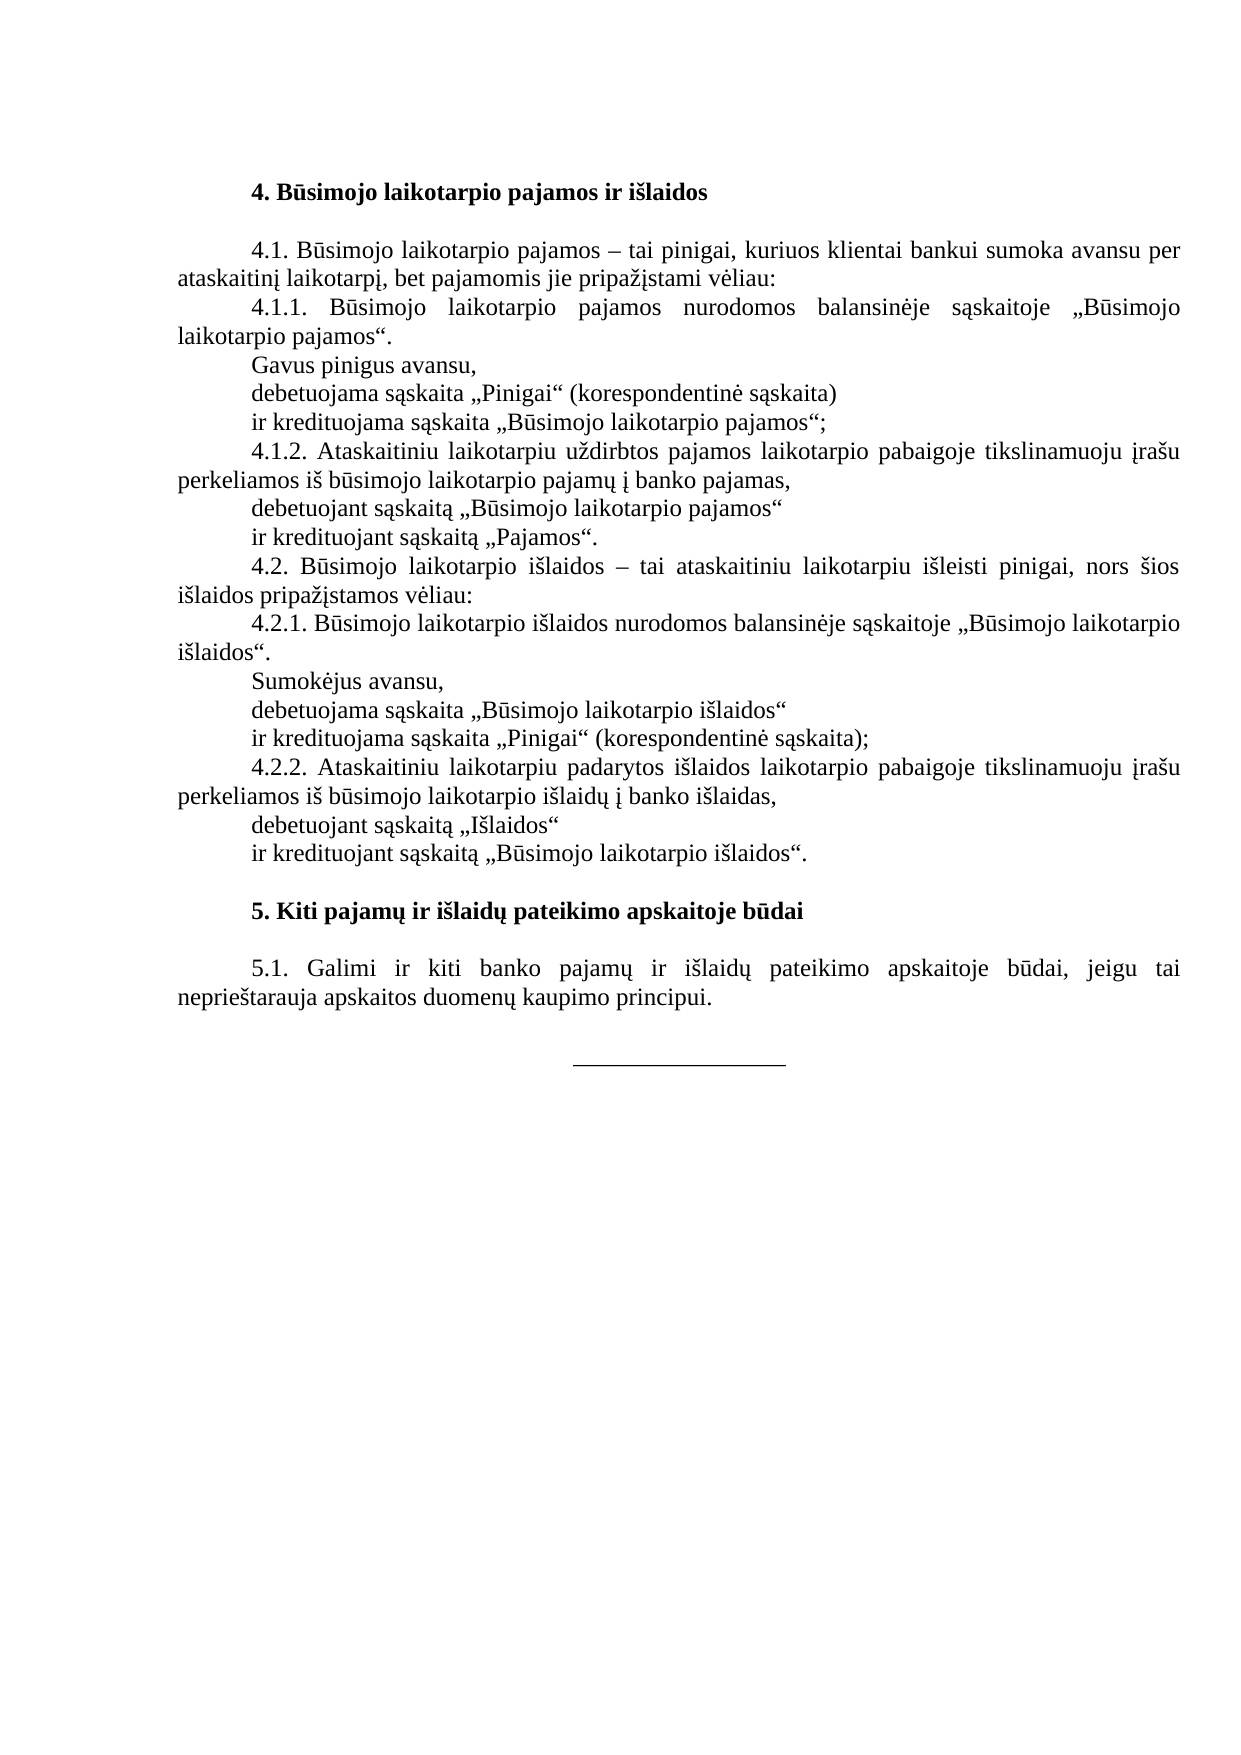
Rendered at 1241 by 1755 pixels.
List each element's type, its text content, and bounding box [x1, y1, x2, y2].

text 4.1.1. Būsimojo laikotarpio pajamos nurodomos balansinėje sąskaitoje „Būsimojo laikotarpio pajamos“. [177, 292, 1181, 350]
text debetuojama sąskaita „Pinigai“ (korespondentinė sąskaita) [177, 378, 1181, 407]
text 4.1.2. Ataskaitiniu laikotarpiu uždirbtos pajamos laikotarpio pabaigoje tikslinamuoju įrašu perkeliamos iš būsimojo laikotarpio pajamų į banko pajamas, [177, 436, 1181, 493]
text Sumokėjus avansu, [177, 666, 1181, 695]
text 5. Kiti pajamų ir išlaidų pateikimo apskaitoje būdai [177, 896, 1181, 925]
text 4.2.2. Ataskaitiniu laikotarpiu padarytos išlaidos laikotarpio pabaigoje tikslinamuoju įrašu perkeliamos iš būsimojo laikotarpio išlaidų į banko išlaidas, [177, 752, 1181, 810]
text debetuojant sąskaitą „Būsimojo laikotarpio pajamos“ [177, 493, 1181, 522]
text 5.1. Galimi ir kiti banko pajamų ir išlaidų pateikimo apskaitoje būdai, jeigu tai neprieštarauja apskaitos duomenų kaupimo principui. [177, 953, 1181, 1011]
text debetuojant sąskaitą „Išlaidos“ [177, 810, 1181, 838]
text _________________ [177, 1040, 1181, 1068]
text ir kredituojant sąskaitą „Būsimojo laikotarpio išlaidos“. [177, 838, 1181, 867]
text 4.2.1. Būsimojo laikotarpio išlaidos nurodomos balansinėje sąskaitoje „Būsimojo laikotarpio išlaidos“. [177, 608, 1181, 666]
text 4.1. Būsimojo laikotarpio pajamos – tai pinigai, kuriuos klientai bankui sumoka avansu per ataskaitinį laikotarpį, bet pajamomis jie pripažįstami vėliau: [177, 235, 1181, 292]
text Gavus pinigus avansu, [177, 350, 1181, 378]
text ir kredituojama sąskaita „Pinigai“ (korespondentinė sąskaita); [177, 723, 1181, 752]
text debetuojama sąskaita „Būsimojo laikotarpio išlaidos“ [177, 695, 1181, 723]
text 4.2. Būsimojo laikotarpio išlaidos – tai ataskaitiniu laikotarpiu išleisti pinigai, nors šios išlaidos pripažįstamos vėliau: [177, 551, 1181, 608]
text ir kredituojama sąskaita „Būsimojo laikotarpio pajamos“; [177, 407, 1181, 436]
text 4. Būsimojo laikotarpio pajamos ir išlaidos [177, 177, 1181, 206]
text ir kredituojant sąskaitą „Pajamos“. [177, 522, 1181, 551]
